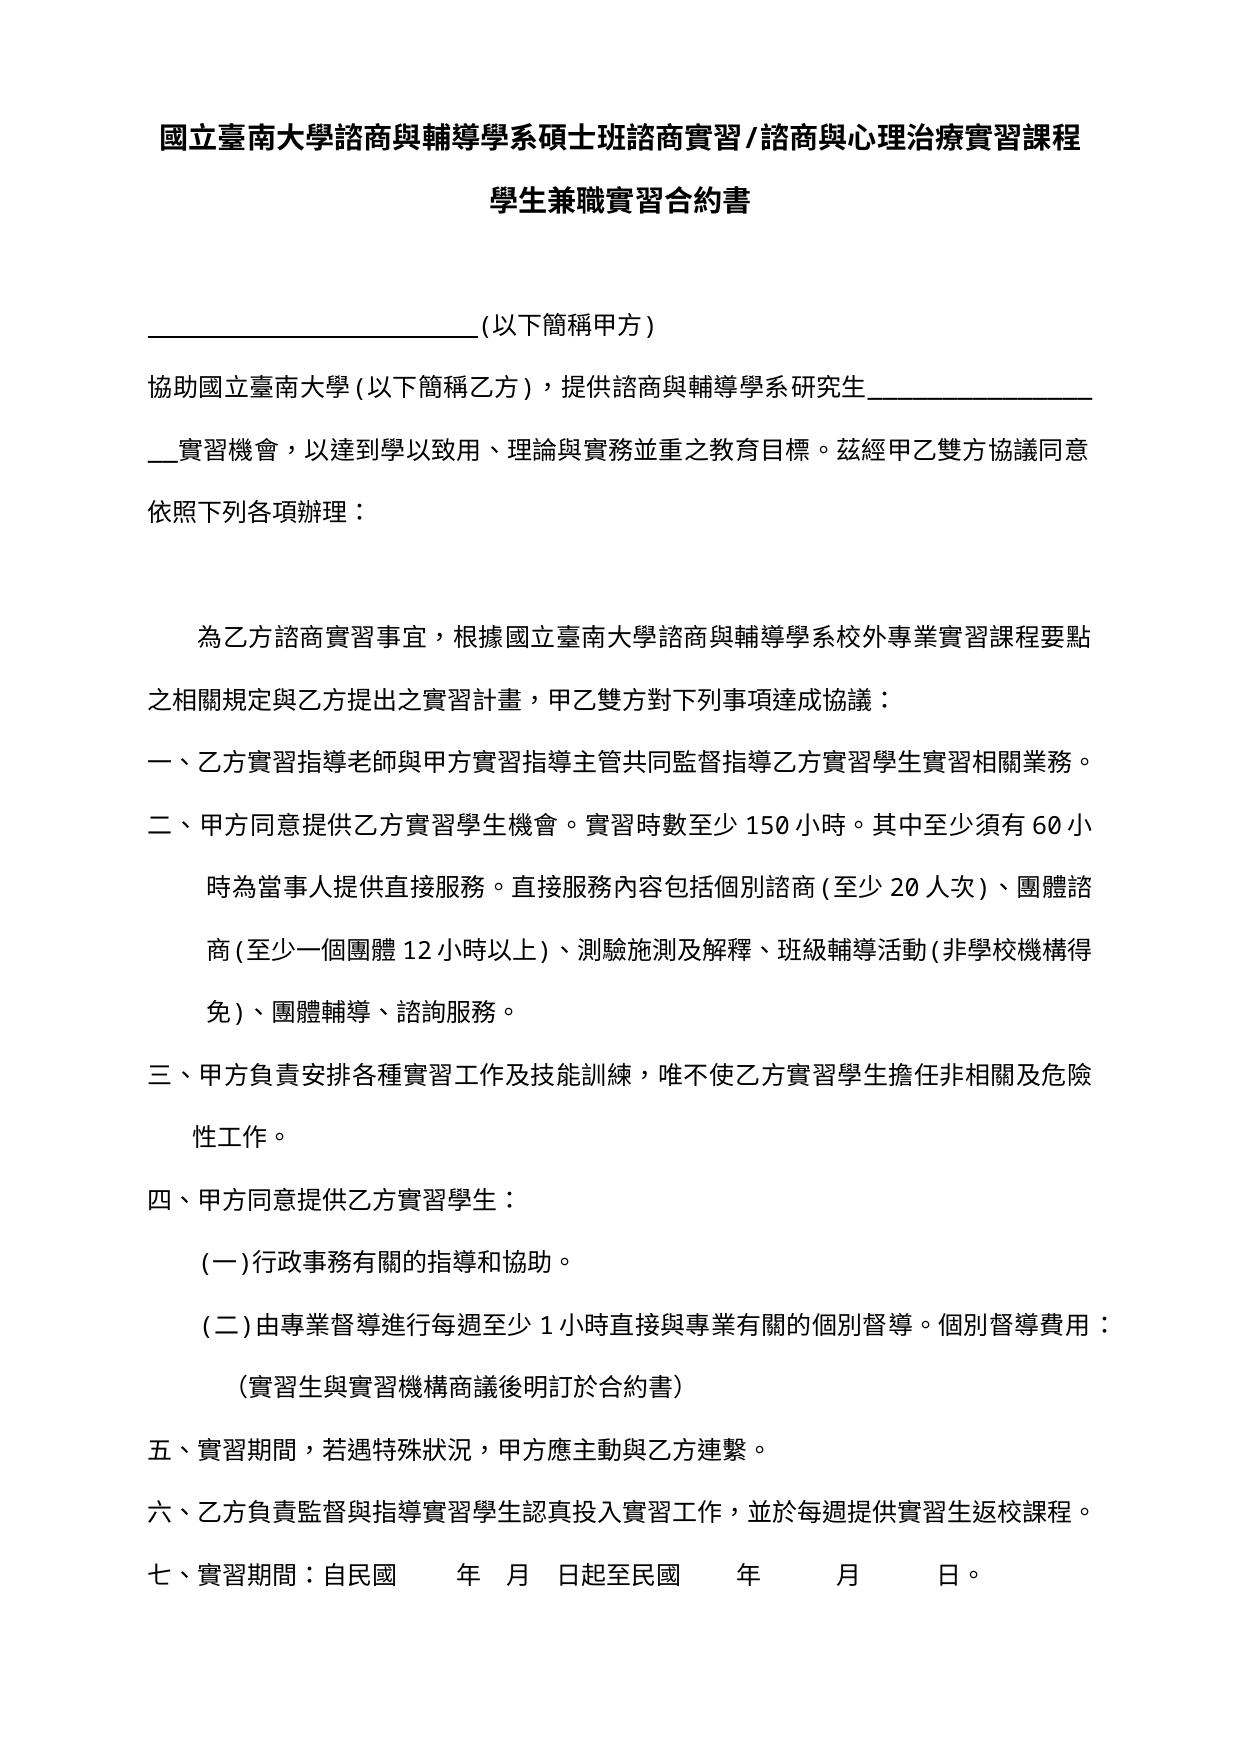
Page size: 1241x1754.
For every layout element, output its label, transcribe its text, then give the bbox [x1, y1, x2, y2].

text (以下簡稱甲方) [148, 282, 1092, 344]
text 為乙方諮商實習事宜，根據國立臺南大學諮商與輔導學系校外專業實習課程要點之相關規定與乙方提出之實習計畫，甲乙雙方對下列事項達成協議： [148, 594, 1092, 719]
text 七、實習期間：自民國 年 月 日起至民國 年 月 日。 [148, 1532, 1092, 1594]
text 三、甲方負責安排各種實習工作及技能訓練，唯不使乙方實習學生擔任非相關及危險性工作。 [148, 1032, 1092, 1157]
text 國立臺南大學諮商與輔導學系碩士班諮商實習/諮商與心理治療實習課程學生兼職實習合約書 [148, 94, 1092, 219]
text (一)行政事務有關的指導和協助。 [198, 1219, 1092, 1282]
text 六、乙方負責監督與指導實習學生認真投入實習工作，並於每週提供實習生返校課程。 [148, 1469, 1092, 1532]
text 四、甲方同意提供乙方實習學生： [148, 1157, 1092, 1219]
text 五、實習期間，若遇特殊狀況，甲方應主動與乙方連繫。 [148, 1407, 1092, 1469]
text 二、甲方同意提供乙方實習學生機會。實習時數至少150小時。其中至少須有60小時為當事人提供直接服務。直接服務內容包括個別諮商(至少20人次)、團體諮商(至少一個團體12小時以上)、測驗施測及解釋、班級輔導活動(非學校機構得免)、團體輔導、諮詢服務。 [148, 782, 1092, 1032]
text 協助國立臺南大學(以下簡稱乙方)，提供諮商與輔導學系研究生_________________實習機會，以達到學以致用、理論與實務並重之教育目標。茲經甲乙雙方協議同意依照下列各項辦理： [148, 344, 1092, 532]
text (二)由專業督導進行每週至少1小時直接與專業有關的個別督導。個別督導費用：（實習生與實習機構商議後明訂於合約書） [199, 1282, 1092, 1407]
text 一、乙方實習指導老師與甲方實習指導主管共同監督指導乙方實習學生實習相關業務。 [148, 719, 1092, 782]
